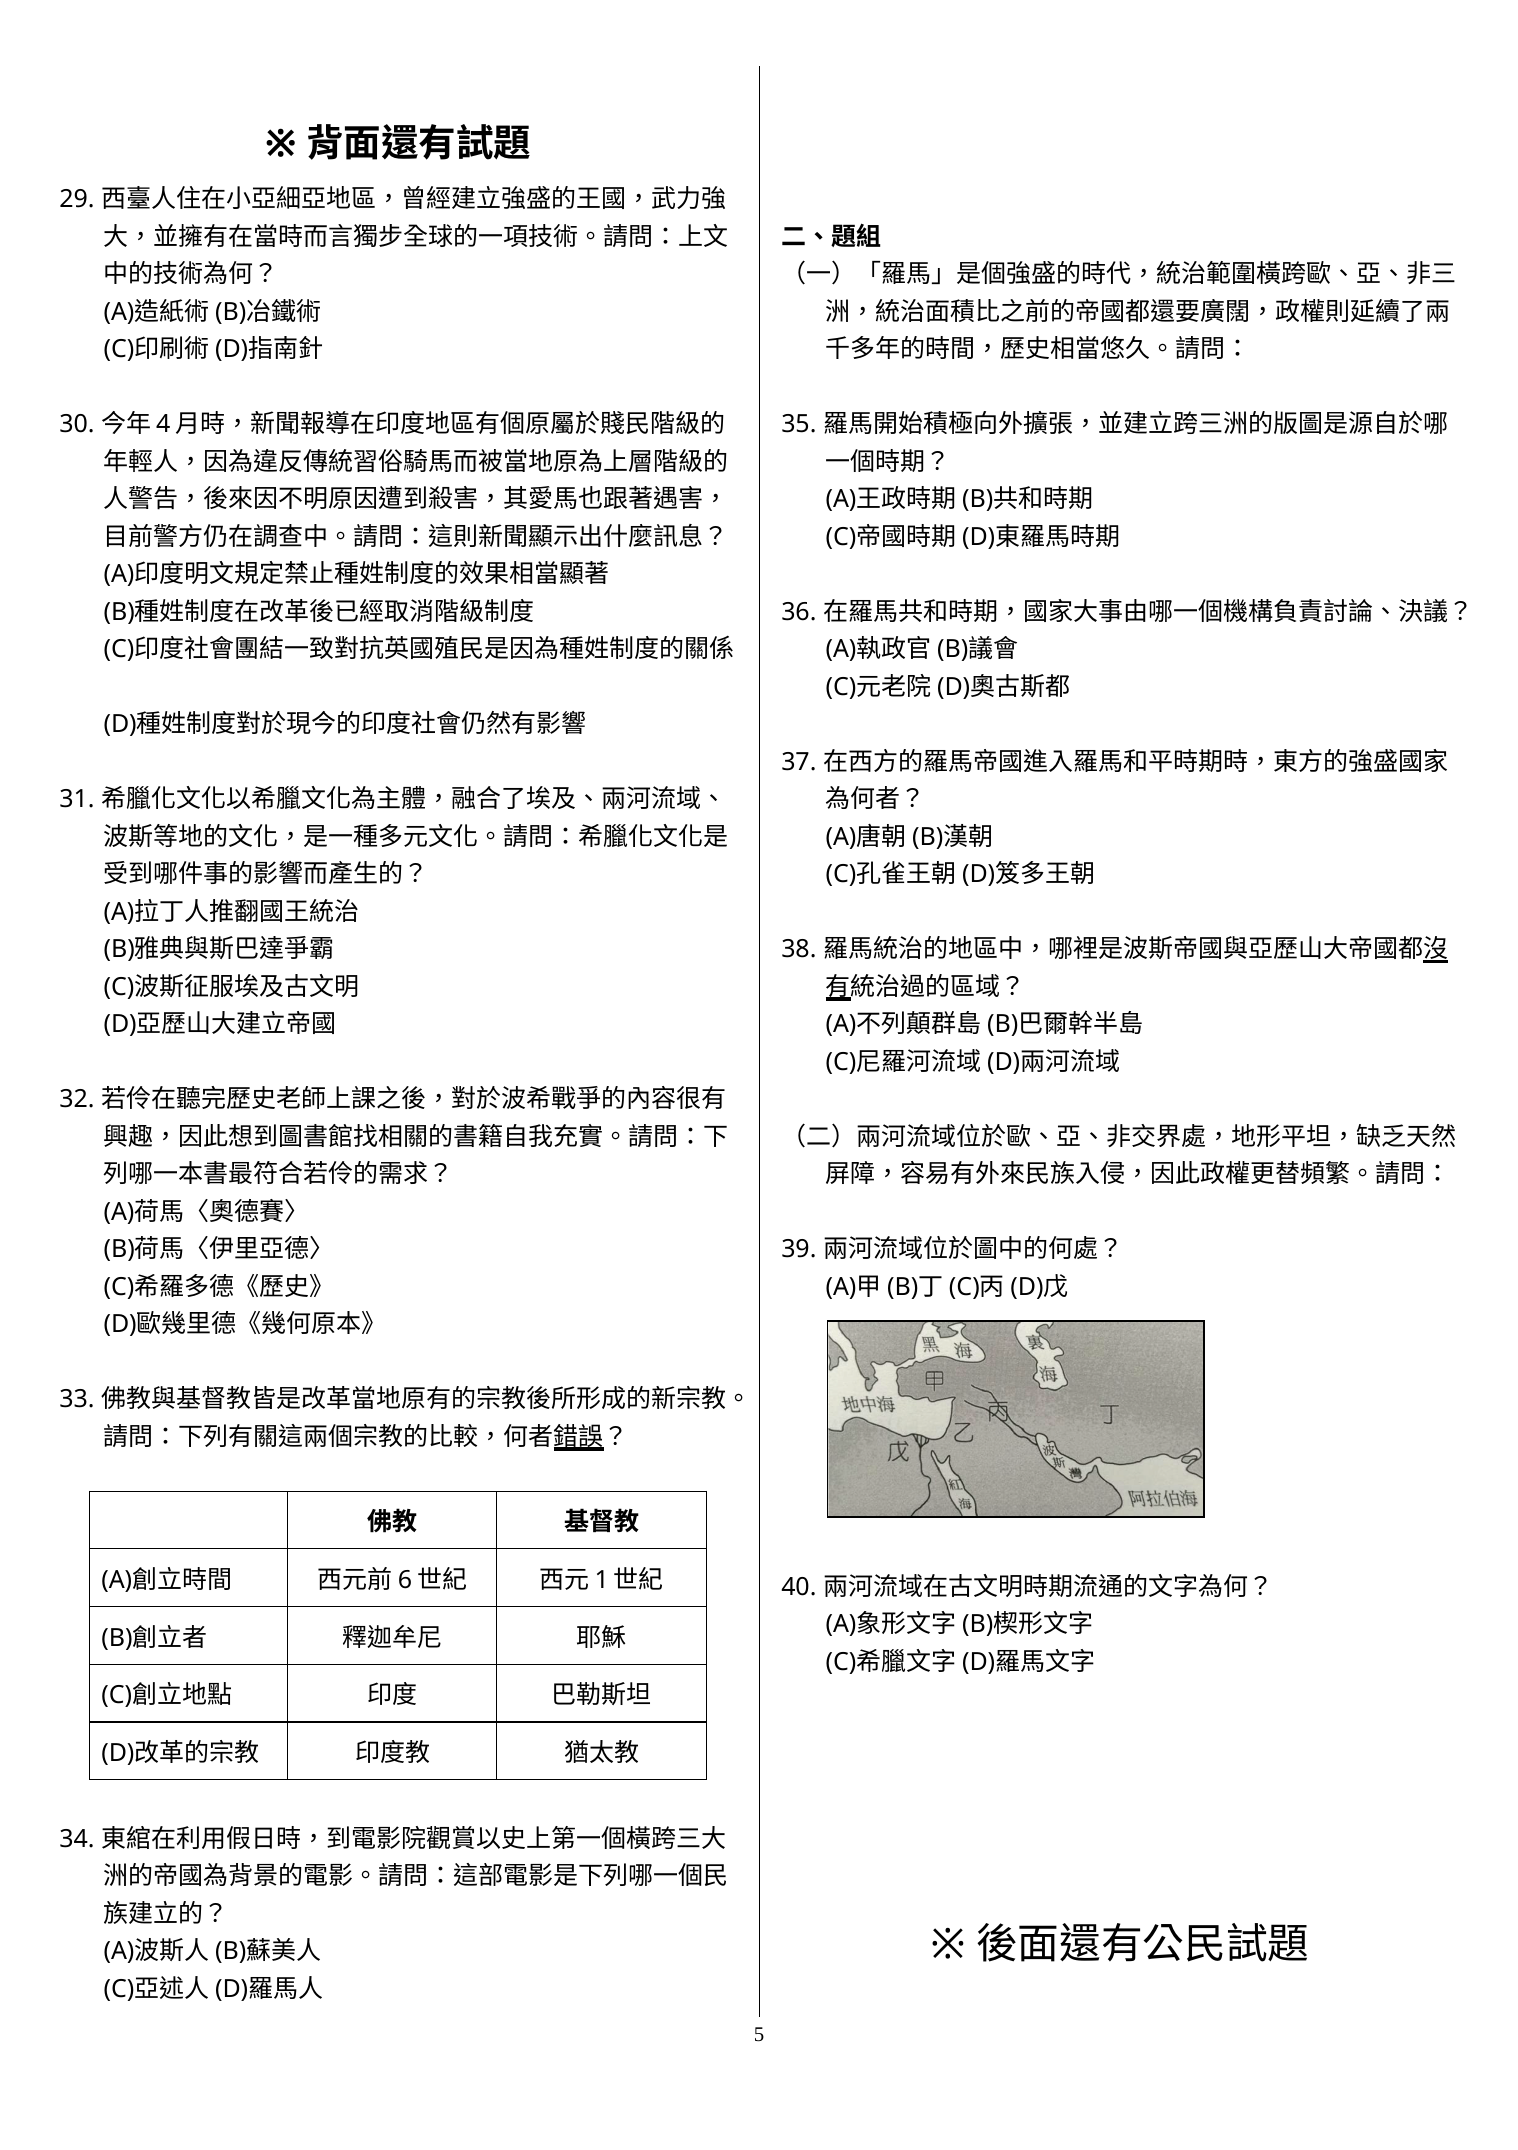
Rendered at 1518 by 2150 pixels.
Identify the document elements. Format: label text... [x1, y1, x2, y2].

table_cell (D)改革的宗教 [90, 1723, 287, 1779]
text 32. 若伶在聽完歷史老師上課之後，對於波希戰爭的內容很有興趣，因此想到圖書館找相關的書籍自我充實。請問：下列哪一本書最符合若伶的需求？ (A)荷馬〈奧德賽〉 (B)荷馬〈伊里亞德〉 (C)希羅多德《歷史》 (D)歐幾里德《幾何原本》 [59, 1078, 737, 1341]
table_header [90, 1492, 287, 1548]
text 二、題組 [781, 216, 1459, 253]
table_cell (C)創立地點 [90, 1665, 287, 1721]
text 30. 今年4月時，新聞報導在印度地區有個原屬於賤民階級的年輕人，因為違反傳統習俗騎馬而被當地原為上層階級的人警告，後來因不明原因遭到殺害，其愛馬也跟著遇害，目前警方仍在調查中。請問：這則新聞顯示出什麼訊息？ (A)印度明文規定禁止種姓制度的效果相當顯著 (B)種姓制度在改革後已經取消階級制度 (C)印度社會團結一致對抗英國殖民是因為種姓制度的關係 (D)種姓制度對於現今的印度社會仍然有影響 [59, 403, 737, 741]
text 37. 在西方的羅馬帝國進入羅馬和平時期時，東方的強盛國家為何者？ (A)唐朝 (B)漢朝 (C)孔雀王朝 (D)笈多王朝 [781, 741, 1459, 891]
text （二）兩河流域位於歐、亞、非交界處，地形平坦，缺乏天然屏障，容易有外來民族入侵，因此政權更替頻繁。請問： [781, 1116, 1459, 1191]
table_cell 印度 [288, 1665, 496, 1721]
table_cell 猶太教 [497, 1723, 706, 1779]
text 39. 兩河流域位於圖中的何處？ (A)甲 (B)丁 (C)丙 (D)戊 [781, 1228, 1459, 1303]
text 29. 西臺人住在小亞細亞地區，曾經建立強盛的王國，武力強大，並擁有在當時而言獨步全球的一項技術。請問：上文中的技術為何？ (A)造紙術 (B)冶鐵術 (C)印刷術 (D)指南針 [59, 178, 737, 366]
table_cell (B)創立者 [90, 1607, 287, 1664]
text 31. 希臘化文化以希臘文化為主體，融合了埃及、兩河流域、波斯等地的文化，是一種多元文化。請問：希臘化文化是受到哪件事的影響而產生的？ (A)拉丁人推翻國王統治 (B)雅典與斯巴達爭霸 (C)波斯征服埃及古文明 (D)亞歷山大建立帝國 [59, 778, 737, 1041]
table_cell 釋迦牟尼 [288, 1607, 496, 1664]
text （一）「羅馬」是個強盛的時代，統治範圍橫跨歐、亞、非三洲，統治面積比之前的帝國都還要廣闊，政權則延續了兩千多年的時間，歷史相當悠久。請問： [781, 253, 1459, 366]
table_cell (A)創立時間 [90, 1549, 287, 1606]
text 38. 羅馬統治的地區中，哪裡是波斯帝國與亞歷山大帝國都沒有統治過的區域？ (A)不列顛群島 (B)巴爾幹半島 (C)尼羅河流域 (D)兩河流域 [781, 928, 1459, 1078]
text 34. 東綰在利用假日時，到電影院觀賞以史上第一個橫跨三大洲的帝國為背景的電影。請問：這部電影是下列哪一個民族建立的？ (A)波斯人 (B)蘇美人 (C)亞述人 (D)羅馬人 [59, 1818, 737, 2005]
text 36. 在羅馬共和時期，國家大事由哪一個機構負責討論、決議？ (A)執政官 (B)議會 (C)元老院 (D)奧古斯都 [781, 591, 1459, 703]
text ※ 後面還有公民試題 [781, 1903, 1459, 1978]
text 35. 羅馬開始積極向外擴張，並建立跨三洲的版圖是源自於哪一個時期？ (A)王政時期 (B)共和時期 (C)帝國時期 (D)東羅馬時期 [781, 403, 1459, 553]
picture [828, 1322, 1203, 1516]
table_cell 耶穌 [497, 1607, 706, 1664]
text 40. 兩河流域在古文明時期流通的文字為何？ (A)象形文字 (B)楔形文字 (C)希臘文字 (D)羅馬文字 [781, 1566, 1459, 1678]
table_cell 西元1世紀 [497, 1549, 706, 1606]
table_header 佛教 [288, 1492, 496, 1548]
table_cell 印度教 [288, 1723, 496, 1779]
table_cell 巴勒斯坦 [497, 1665, 706, 1721]
text ※ 背面還有試題 [59, 103, 737, 178]
text 33. 佛教與基督教皆是改革當地原有的宗教後所形成的新宗教。請問：下列有關這兩個宗教的比較，何者錯誤？ [59, 1378, 737, 1491]
table_cell 西元前6世紀 [288, 1549, 496, 1606]
table_header 基督教 [497, 1492, 706, 1548]
